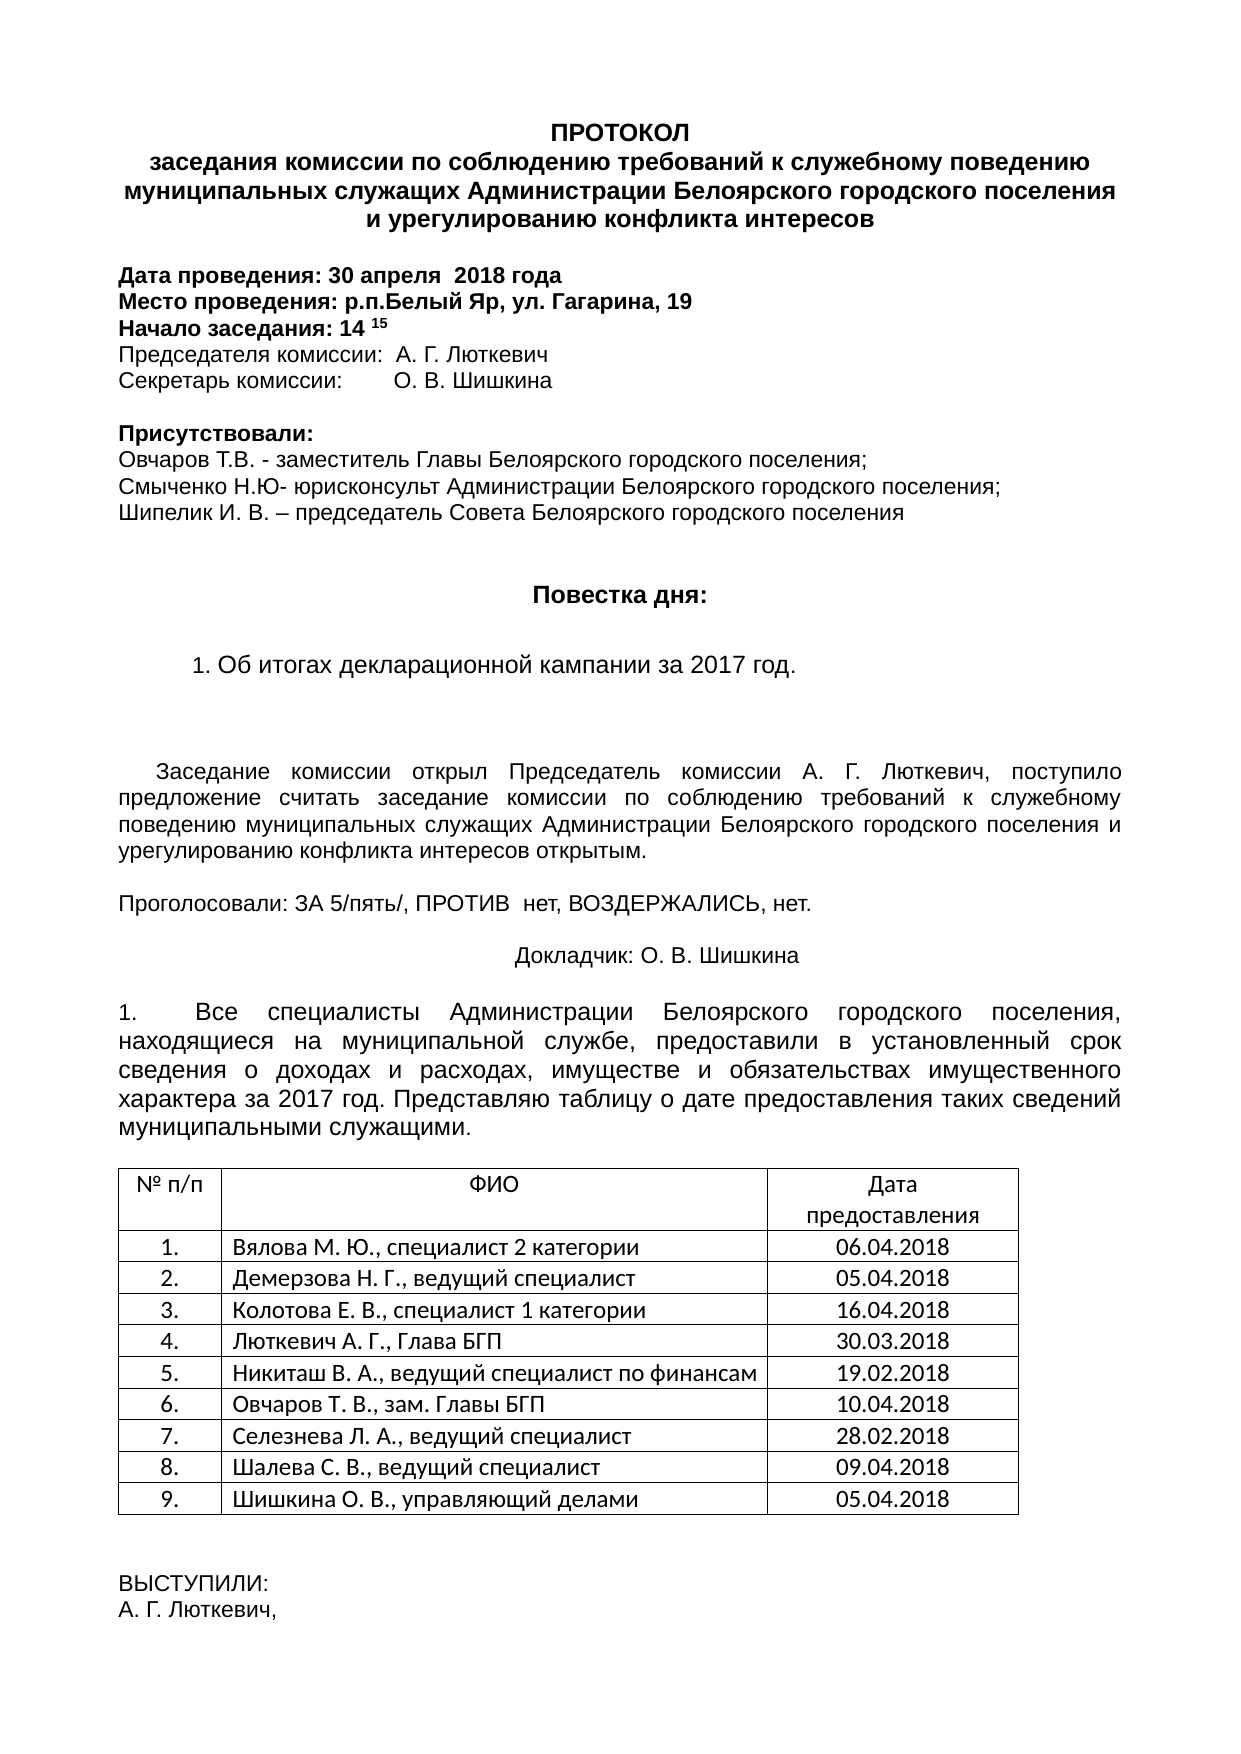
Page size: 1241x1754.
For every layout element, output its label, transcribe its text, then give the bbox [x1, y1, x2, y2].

table_cell 05.04.2018 [768, 1483, 1018, 1514]
table_header № п/п [119, 1169, 221, 1229]
text Проголосовали: ЗА 5/пять/, ПРОТИВ нет, ВОЗДЕРЖАЛИСЬ, нет. [118, 889, 1122, 916]
table_cell 06.04.2018 [768, 1231, 1018, 1261]
table_cell 28.02.2018 [768, 1420, 1018, 1451]
table_cell 1. [119, 1231, 221, 1261]
table_cell 9. [119, 1483, 221, 1514]
text Секретарь комиссии: О. В. Шишкина [118, 367, 1122, 394]
text 1. Все специалисты Администрации Белоярского городского поселения, находящиеся на муниципальной службе, предоставили в установленный срок сведения о доходах и расходах, имуществе и обязательствах имущественного характера за 2017 год. Представляю таблицу о дате предоставления таких сведений муниципальными служащими. [118, 997, 1122, 1141]
table_cell 4. [119, 1325, 221, 1356]
table_header ФИО [222, 1169, 767, 1229]
text Присутствовали: [118, 420, 1122, 446]
text 1. Об итогах декларационной кампании за 2017 год. [118, 650, 1122, 679]
table_cell Никиташ В. А., ведущий специалист по финансам [222, 1357, 767, 1387]
text Заседание комиссии открыл Председатель комиссии А. Г. Люткевич, поступило предложение считать заседание комиссии по соблюдению требований к служебному поведению муниципальных служащих Администрации Белоярского городского поселения и урегулированию конфликта интересов открытым. [118, 758, 1122, 863]
table_cell Селезнева Л. А., ведущий специалист [222, 1420, 767, 1451]
text Овчаров Т.В. - заместитель Главы Белоярского городского поселения; [118, 446, 1122, 473]
text Докладчик: О. В. Шишкина [118, 942, 1122, 969]
text заседания комиссии по соблюдению требований к служебному поведению муниципальных служащих Администрации Белоярского городского поселения и урегулированию конфликта интересов [118, 147, 1122, 233]
table_cell Шалева С. В., ведущий специалист [222, 1452, 767, 1482]
subtitle Председателя комиссии: А. Г. Люткевич [118, 341, 1122, 367]
table_cell 6. [119, 1389, 221, 1419]
table_cell 30.03.2018 [768, 1325, 1018, 1356]
table_cell Овчаров Т. В., зам. Главы БГП [222, 1389, 767, 1419]
text Смыченко Н.Ю- юрисконсульт Администрации Белоярского городского поселения; [118, 473, 1122, 499]
table_cell 19.02.2018 [768, 1357, 1018, 1387]
text А. Г. Люткевич, [118, 1596, 1122, 1622]
table_header Дата предоставления [768, 1169, 1018, 1229]
table_cell 05.04.2018 [768, 1262, 1018, 1293]
text Шипелик И. В. – председатель Совета Белоярского городского поселения [118, 499, 1122, 525]
table_cell Шишкина О. В., управляющий делами [222, 1483, 767, 1514]
text Начало заседания: 14 15 [118, 314, 1122, 341]
text Дата проведения: 30 апреля 2018 года [118, 262, 1122, 288]
table_cell 3. [119, 1294, 221, 1324]
table_cell 10.04.2018 [768, 1389, 1018, 1419]
table_cell Колотова Е. В., специалист 1 категории [222, 1294, 767, 1324]
table_cell Люткевич А. Г., Глава БГП [222, 1325, 767, 1356]
table_cell Вялова М. Ю., специалист 2 категории [222, 1231, 767, 1261]
table_cell 7. [119, 1420, 221, 1451]
text ПРОТОКОЛ [118, 118, 1122, 147]
text ВЫСТУПИЛИ: [118, 1570, 1122, 1596]
table_cell Демерзова Н. Г., ведущий специалист [222, 1262, 767, 1293]
table_cell 8. [119, 1452, 221, 1482]
table_cell 16.04.2018 [768, 1294, 1018, 1324]
text Место проведения: р.п.Белый Яр, ул. Гагарина, 19 [118, 288, 1122, 314]
table_cell 5. [119, 1357, 221, 1387]
text Повестка дня: [118, 581, 1122, 609]
table_cell 09.04.2018 [768, 1452, 1018, 1482]
table_cell 2. [119, 1262, 221, 1293]
